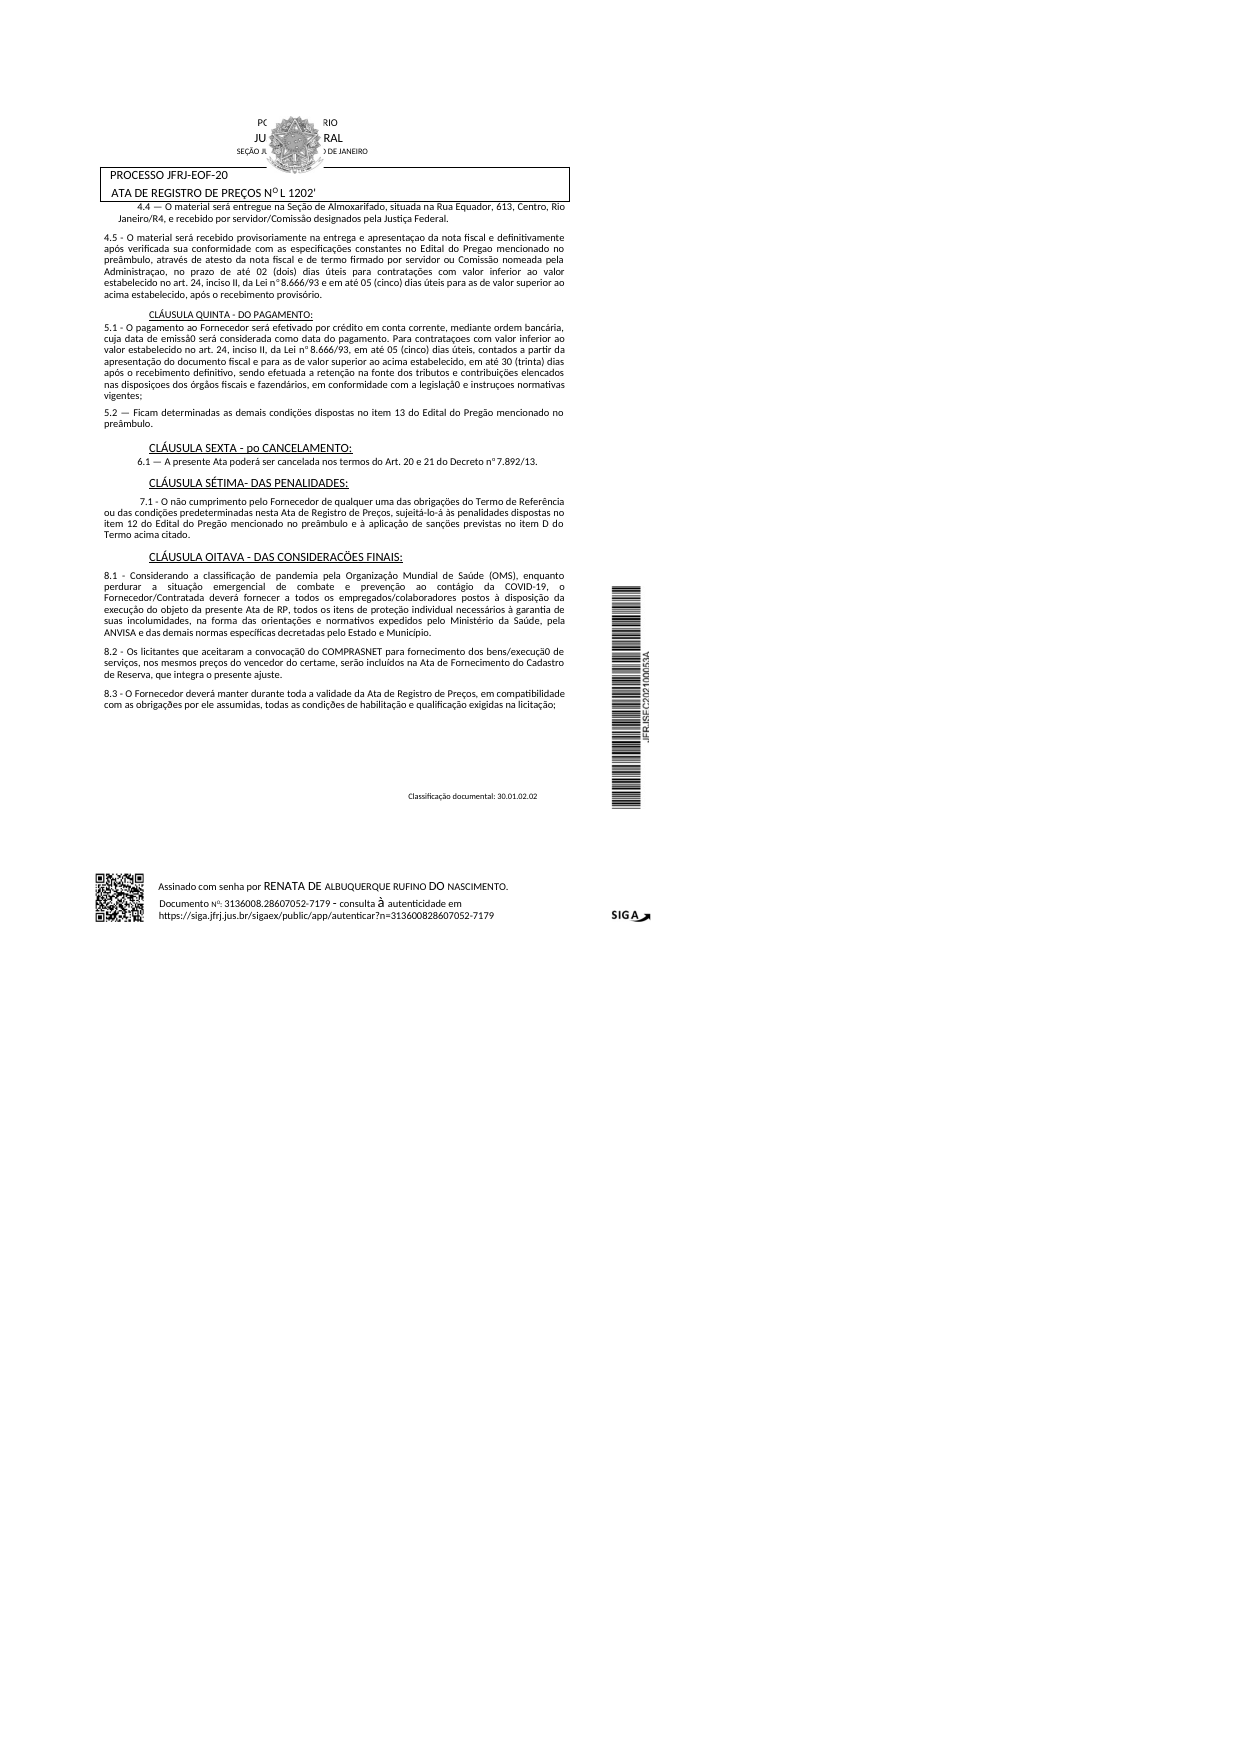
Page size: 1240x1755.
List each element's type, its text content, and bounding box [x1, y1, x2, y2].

text CLÁUSULA QUINTA - DO PAGAMENTO: [149, 309, 649, 321]
text 4.5 - O material será recebido provisoriamente na entrega e apresentaçao da nota fiscal e definitivamente após verificada sua conformidade com as especificações constantes no Edital do Pregao mencionado no preâmbulo, através de atesto da nota fiscal e de termo firmado por servidor ou Comissão nomeada pela Administraçao, no prazo de até 02 (dois) dias úteis para contratações com valor inferior ao valor estabelecido no art. 24, inciso II, da Lei no 8.666/93 e em até 05 (cinco) dias úteis para as de valor superior ao acima estabelecido, após o recebimento provisório. [104, 232, 566, 301]
text 6.1 — A presente Ata poderá ser cancelada nos termos do Art. 20 e 21 do Decreto no 7.892/13. [137, 456, 566, 467]
text CLÁUSULA OITAVA - DAS CONSIDERACÖES FINAIS: [149, 549, 1089, 564]
table_header PROCESSO JFRJ-EOF-20 ATA DE REGISTRO DE PREÇOS NO L 1202' [101, 168, 569, 201]
text 8.2 - Os licitantes que aceitaram a convocaçä0 do COMPRASNET para fornecimento dos bens/execuçä0 de serviços, nos mesmos preços do vencedor do certame, serão incluídos na Ata de Fornecimento do Cadastro de Reserva, que integra o presente ajuste. [104, 646, 566, 681]
text 5.1 - O pagamento ao Fornecedor será efetivado por crédito em conta corrente, mediante ordem bancária, cuja data de emisså0 será considerada como data do pagamento. Para contrataçoes com valor inferior ao valor estabelecido no art. 24, inciso II, da Lei no 8.666/93, em até 05 (cinco) dias úteis, contados a partir da apresentação do documento fiscal e para as de valor superior ao acima estabelecido, em até 30 (trinta) dias após o recebimento definitivo, sendo efetuada a retenção na fonte dos tributos e contribuiçöes elencados nas disposiçoes dos órgåos fiscais e fazendários, em conformidade com a legislaçå0 e instruçoes normativas vigentes; [104, 322, 566, 402]
text 8.3 - O Fornecedor deverá manter durante toda a validade da Ata de Registro de Preços, em compatibilidade com as obrigaçðes por ele assumidas, todas as condiçðes de habilitação e qualificação exigidas na licitação; [104, 688, 566, 711]
text CLÁUSULA SÉTIMA- DAS PENALIDADES: [149, 475, 1089, 490]
text 4.4 — O material será entregue na Seção de Almoxarifado, situada na Rua Equador, 613, Centro, Rio Janeiro/R4, e recebido por servidor/Comissåo designados pela Justiça Federal. [118, 202, 566, 224]
text 5.2 — Ficam determinadas as demais condiçöes dispostas no item 13 do Edital do Pregão mencionado no preâmbulo. [104, 407, 566, 430]
text 7.1 - O não cumprimento pelo Fornecedor de qualquer uma das obrigaçöes do Termo de Referência ou das condiçöes predeterminadas nesta Ata de Registro de Preços, sujeitá-lo-á às penalidades dispostas no item 12 do Edital do Pregão mencionado no preâmbulo e à aplicaçåo de sançöes previstas no item D do Termo acima citado. [104, 496, 566, 542]
text 8.1 - Considerando a classificaçåo de pandemia pela Organizaçåo Mundial de Saúde (OMS), enquanto perdurar a situaçåo emergencial de combate e prevenção ao contágio da COVID-19, o Fornecedor/Contratada deverá fornecer a todos os empregados/colaboradores postos à disposição da execuçåo do objeto da presente Ata de RP, todos os itens de proteçäo individual necessários à garantia de suas incolumidades, na forma das orientações e normativos expedidos pelo Ministério da Saúde, pela ANVISA e das demais normas específicas decretadas pelo Estado e Município. [104, 570, 566, 639]
text CLÁUSULA SEXTA - po CANCELAMENTO: [149, 440, 1089, 455]
